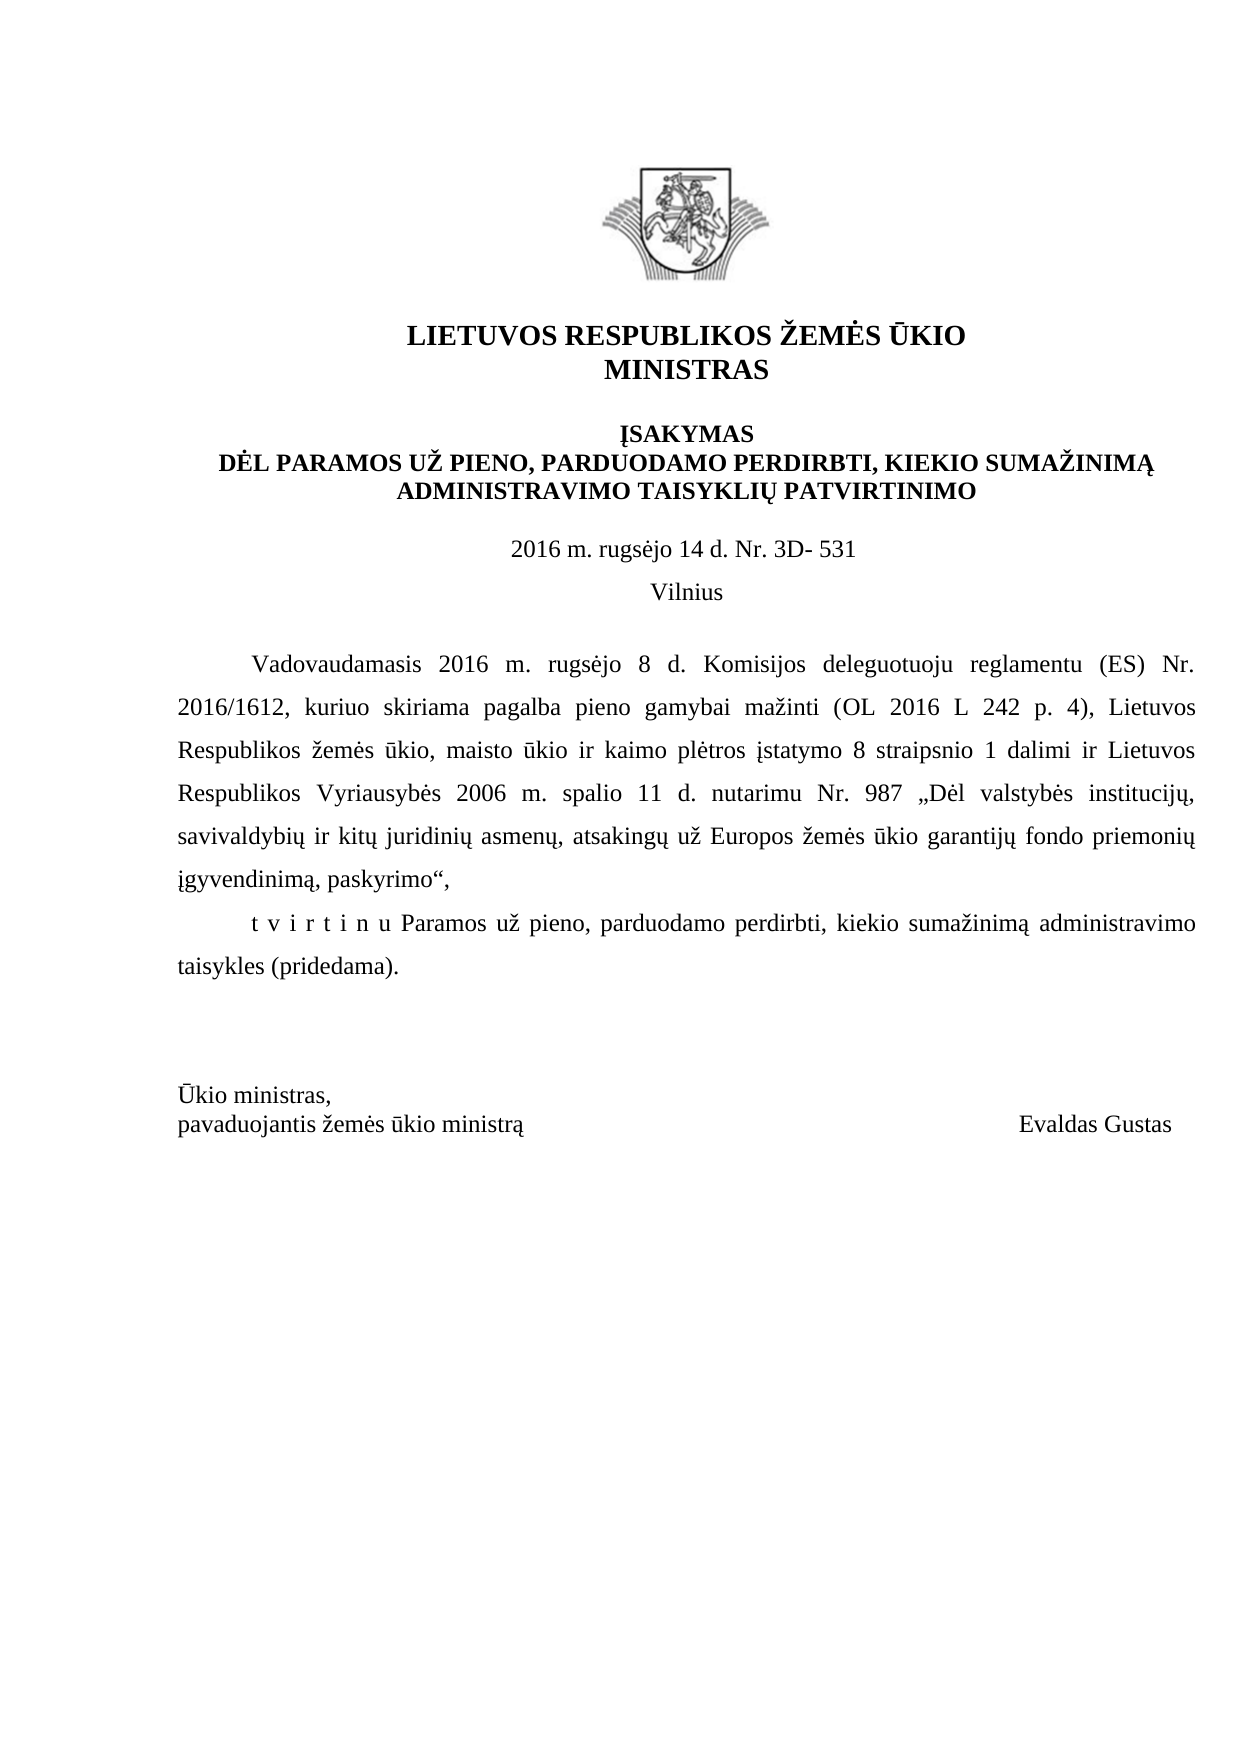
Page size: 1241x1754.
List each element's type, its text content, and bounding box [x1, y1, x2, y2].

text t v i r t i n u Paramos už pieno, parduodamo perdirbti, kiekio sumažinimą administravimo taisykles (pridedama). [177, 908, 1196, 979]
text MINISTRAS [177, 352, 1196, 385]
text ĮSAKYMAS [177, 419, 1196, 448]
text 2016 m. rugsėjo 14 d. Nr. 3D- 531 [177, 534, 1196, 563]
text DĖL PARAMOS UŽ PIENO, PARDUODAMO PERDIRBTI, KIEKIO SUMAŽINIMĄ ADMINISTRAVIMO TAISYKLIŲ PATVIRTINIMO [177, 448, 1196, 505]
text pavaduojantis žemės ūkio ministrą Evaldas Gustas [177, 1109, 1196, 1138]
text LIETUVOS RESPUBLIKOS ŽEMĖS ŪKIO [177, 318, 1196, 352]
text Ūkio ministras, [177, 1080, 1196, 1109]
text Vadovaudamasis 2016 m. rugsėjo 8 d. Komisijos deleguotuoju reglamentu (ES) Nr. 2016/1612, kuriuo skiriama pagalba pieno gamybai mažinti (OL 2016 L 242 p. 4), Lietuvos Respublikos žemės ūkio, maisto ūkio ir kaimo plėtros įstatymo 8 straipsnio 1 dalimi ir Lietuvos Respublikos Vyriausybės 2006 m. spalio 11 d. nutarimu Nr. 987 „Dėl valstybės institucijų, savivaldybių ir kitų juridinių asmenų, atsakingų už Europos žemės ūkio garantijų fondo priemonių įgyvendinimą, paskyrimo“, [177, 649, 1196, 893]
text Vilnius [177, 577, 1196, 606]
